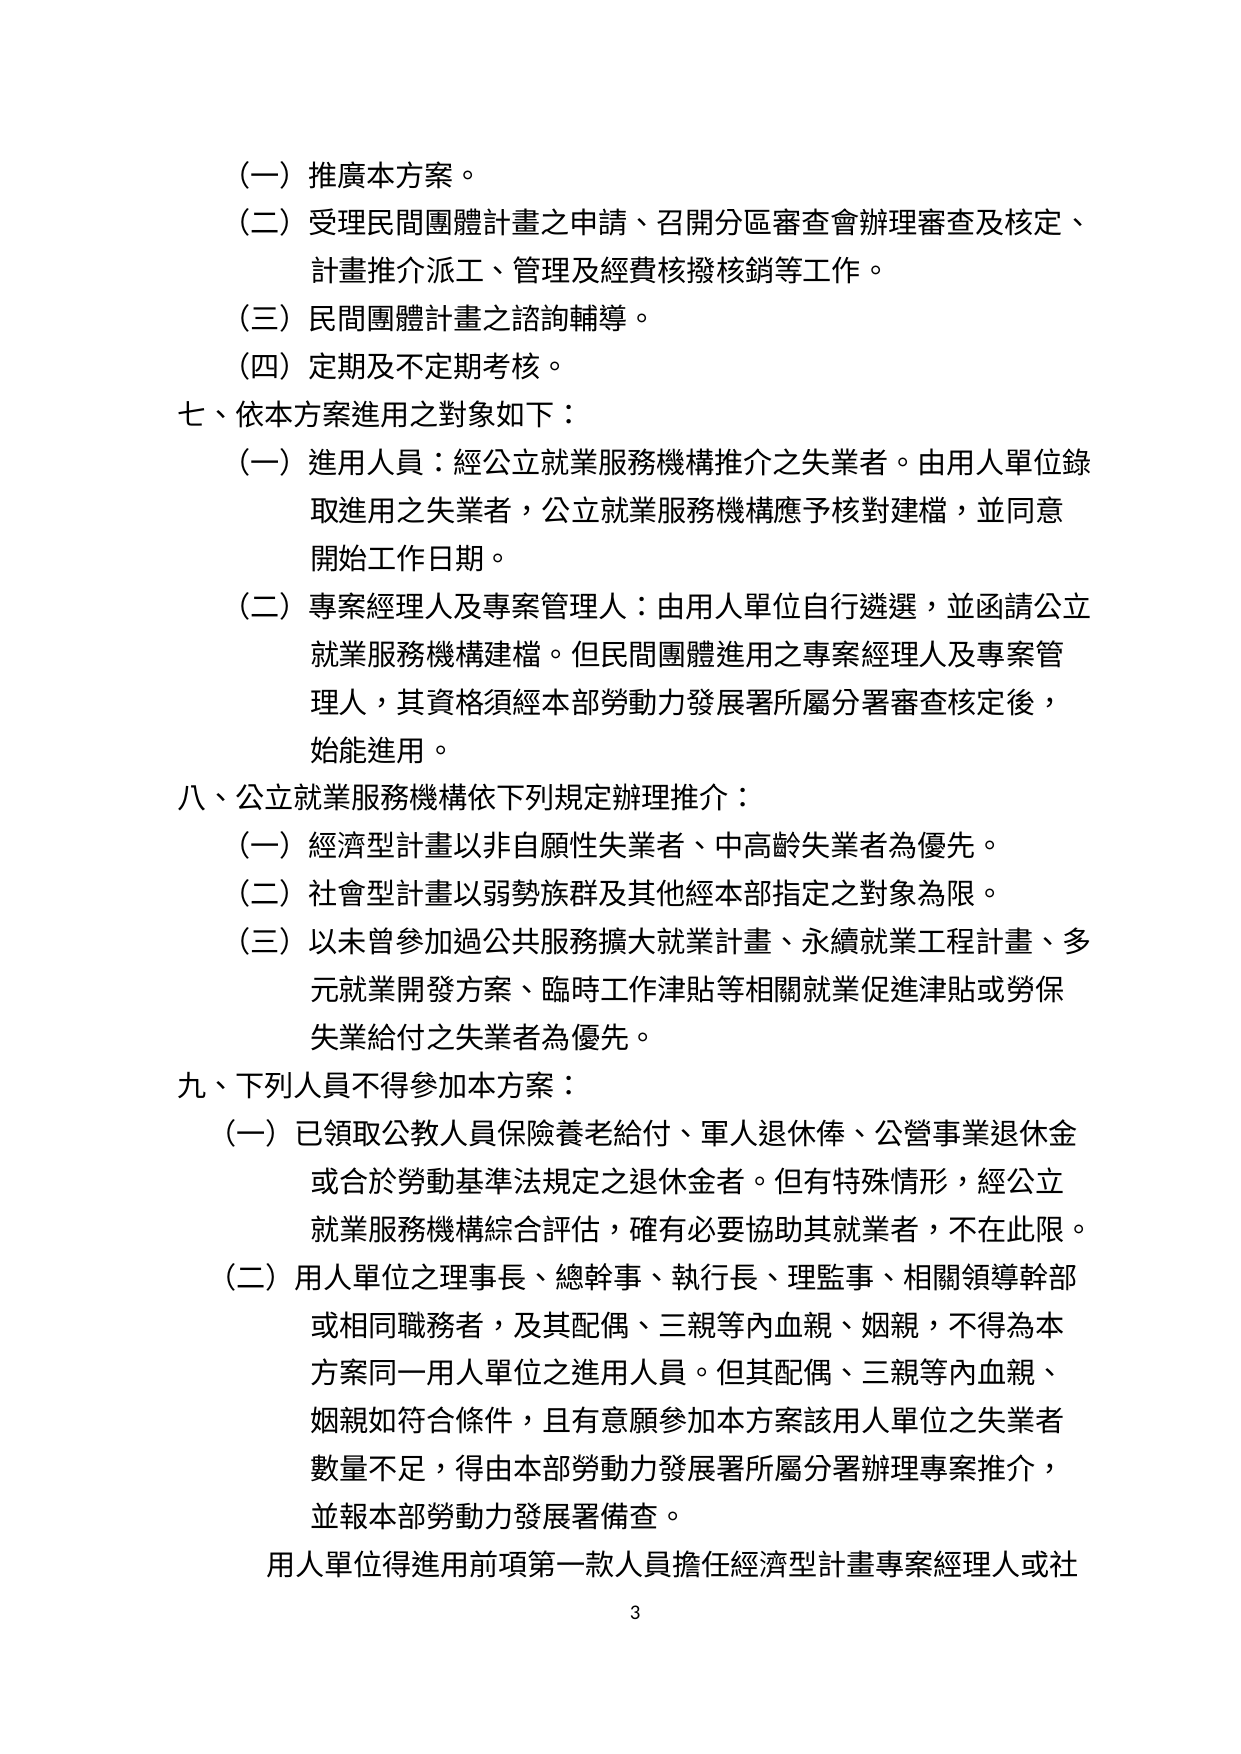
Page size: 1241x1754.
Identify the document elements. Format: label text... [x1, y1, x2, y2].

text （四）定期及不定期考核。 [177, 339, 1092, 387]
text （一）進用人員：經公立就業服務機構推介之失業者。由用人單位錄取進用之失業者，公立就業服務機構應予核對建檔，並同意開始工作日期。 [222, 435, 1092, 579]
text （二）專案經理人及專案管理人：由用人單位自行遴選，並函請公立就業服務機構建檔。但民間團體進用之專案經理人及專案管理人，其資格須經本部勞動力發展署所屬分署審查核定後，始能進用。 [222, 579, 1092, 771]
text （一）推廣本方案。 [177, 148, 1092, 196]
text （三）民間團體計畫之諮詢輔導。 [177, 291, 1092, 339]
text （二）受理民間團體計畫之申請、召開分區審查會辦理審查及核定、計畫推介派工、管理及經費核撥核銷等工作。 [222, 196, 1092, 291]
text （一）已領取公教人員保險養老給付、軍人退休俸、公營事業退休金或合於勞動基準法規定之退休金者。但有特殊情形，經公立就業服務機構綜合評估，確有必要協助其就業者，不在此限。 [192, 1106, 1092, 1250]
text （二）用人單位之理事長、總幹事、執行長、理監事、相關領導幹部或相同職務者，及其配偶、三親等內血親、姻親，不得為本方案同一用人單位之進用人員。但其配偶、三親等內血親、姻親如符合條件，且有意願參加本方案該用人單位之失業者數量不足，得由本部勞動力發展署所屬分署辦理專案推介，並報本部勞動力發展署備查。 [192, 1250, 1092, 1537]
text 七、依本方案進用之對象如下： [177, 387, 1092, 435]
text （一）經濟型計畫以非自願性失業者、中高齡失業者為優先。 [177, 818, 1092, 866]
text 九、下列人員不得參加本方案： [177, 1058, 1092, 1106]
text 用人單位得進用前項第一款人員擔任經濟型計畫專案經理人或社 [236, 1537, 1092, 1585]
text 八、公立就業服務機構依下列規定辦理推介： [177, 771, 1092, 818]
text （三）以未曾參加過公共服務擴大就業計畫、永續就業工程計畫、多元就業開發方案、臨時工作津貼等相關就業促進津貼或勞保失業給付之失業者為優先。 [222, 914, 1092, 1058]
text （二）社會型計畫以弱勢族群及其他經本部指定之對象為限。 [177, 866, 1092, 914]
